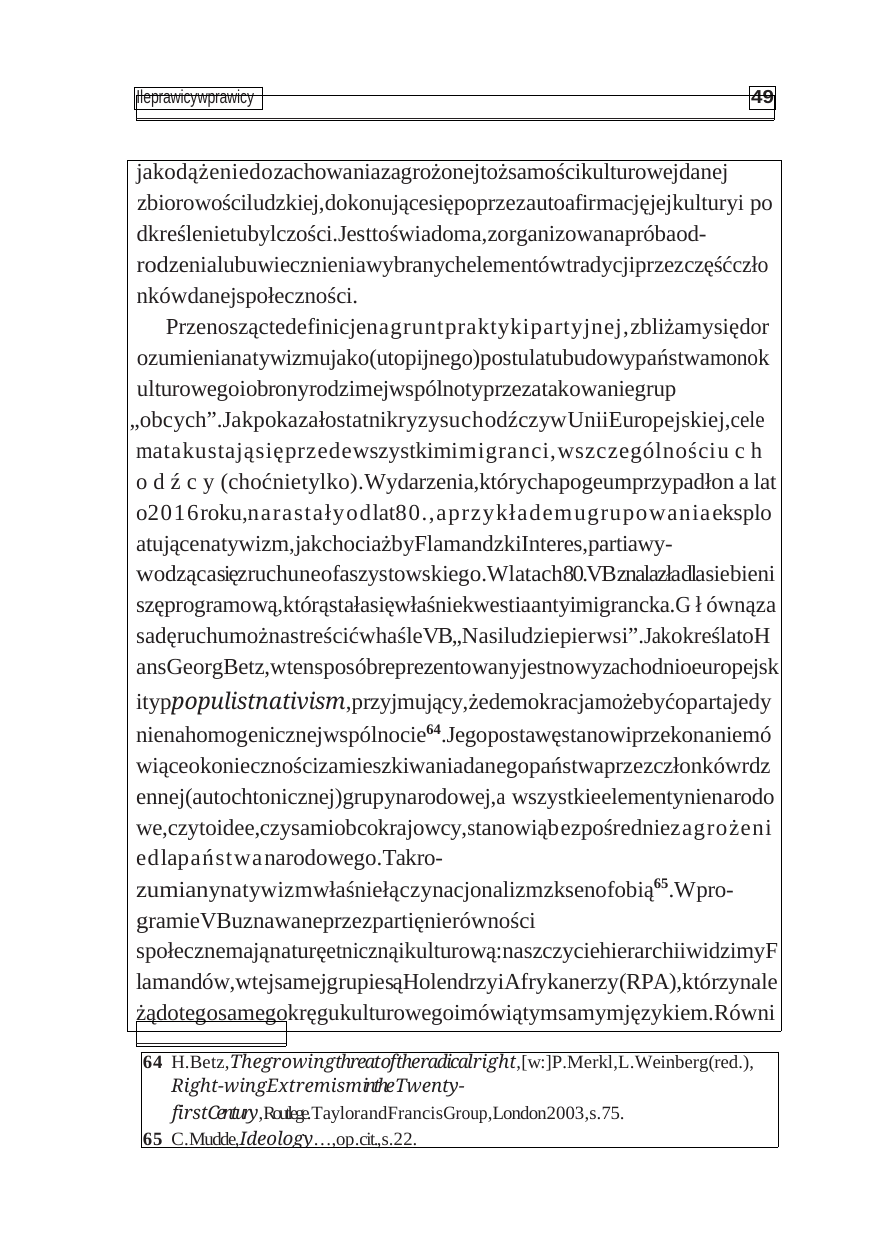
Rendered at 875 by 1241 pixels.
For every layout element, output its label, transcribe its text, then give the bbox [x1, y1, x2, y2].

list C.Mudde,Ideology…,op.cit.,s.22. [143, 1126, 778, 1147]
list H.Betz,Thegrowingthreatoftheradicalright,[w:]P.Merkl,L.Weinberg(red.), [143, 1053, 778, 1073]
text 49 [751, 96, 774, 107]
text Przenosząctedefinicjenagruntpraktykipartyjnej,zbliżamysiędorozumienianatywizmujako(utopijnego)postulatubudowypaństwamonokulturowegoiobronyrodzimejwspólnotyprzezatakowaniegrup [137, 313, 774, 402]
text „obcych”.JakpokazałostatnikryzysuchodźczywUniiEuropejskiej,celematakustająsięprzedewszystkimimigranci,wszczególnościuchodźcy(choćnietylko).Wydarzenia,którychapogeumprzypadłonalato2016roku,narastałyodlat80.,aprzykłademugrupowaniaeksploatującenatywizm,jakchociażbyFlamandzkiInteres,partiawy-wodzącasięzruchuneofaszystowskiego.Wlatach80.VBznalazładlasiebieniszęprogramową,którąstałasięwłaśniekwestiaantyimigrancka.GłównązasadęruchumożnastreścićwhaśleVB„Nasiludziepierwsi”.JakokreślatoHansGeorgBetz,wtensposóbreprezentowanyjestnowyzachodnioeuropejskityppopulistnativism,przyjmujący,żedemokracjamożebyćopartajedynienahomogenicznejwspólnocie64.Jegopostawęstanowiprzekonaniemówiąceokoniecznościzamieszkiwaniadanegopaństwaprzezczłonkówrdzennej(autochtonicznej)grupynarodowej,awszystkieelementynienarodowe,czytoidee,czysamiobcokrajowcy,stanowiąbezpośredniezagrożeniedlapaństwanarodowego.Takro-zumianynatywizmwłaśniełączynacjonalizmzksenofobią65.Wpro-gramieVBuznawaneprzezpartięnierówności społecznemająnaturęetnicznąikulturową:naszczyciehierarchiiwidzimyFlamandów,wtejsamejgrupiesąHolendrzyiAfrykanerzy(RPA),którzynależądotegosamegokręgukulturowegoimówiątymsamymjęzykiem.Równiim, [129, 406, 779, 1031]
text 49 [751, 87, 775, 95]
text Ileprawicywprawicy [209, 96, 262, 107]
text jakodążeniedozachowaniazagrożonejtożsamościkulturowejdanej [136, 161, 781, 184]
text zbiorowościludzkiej,dokonującesiępoprzezautoafirmacjęjejkulturyipodkreślenietubylczości.Jesttoświadoma,zorganizowanapróbaod-rodzenialubuwiecznieniawybranychelementówtradycjiprzezczęśćczłonkówdanejspołeczności. [136, 189, 779, 308]
text Ileprawicywprawicy [136, 88, 262, 95]
text Right-wingExtremismintheTwenty-firstCentury,Routlege.TaylorandFrancisGroup,London2003,s.75. [171, 1073, 772, 1125]
text Ileprawicywprawicy [153, 96, 208, 107]
